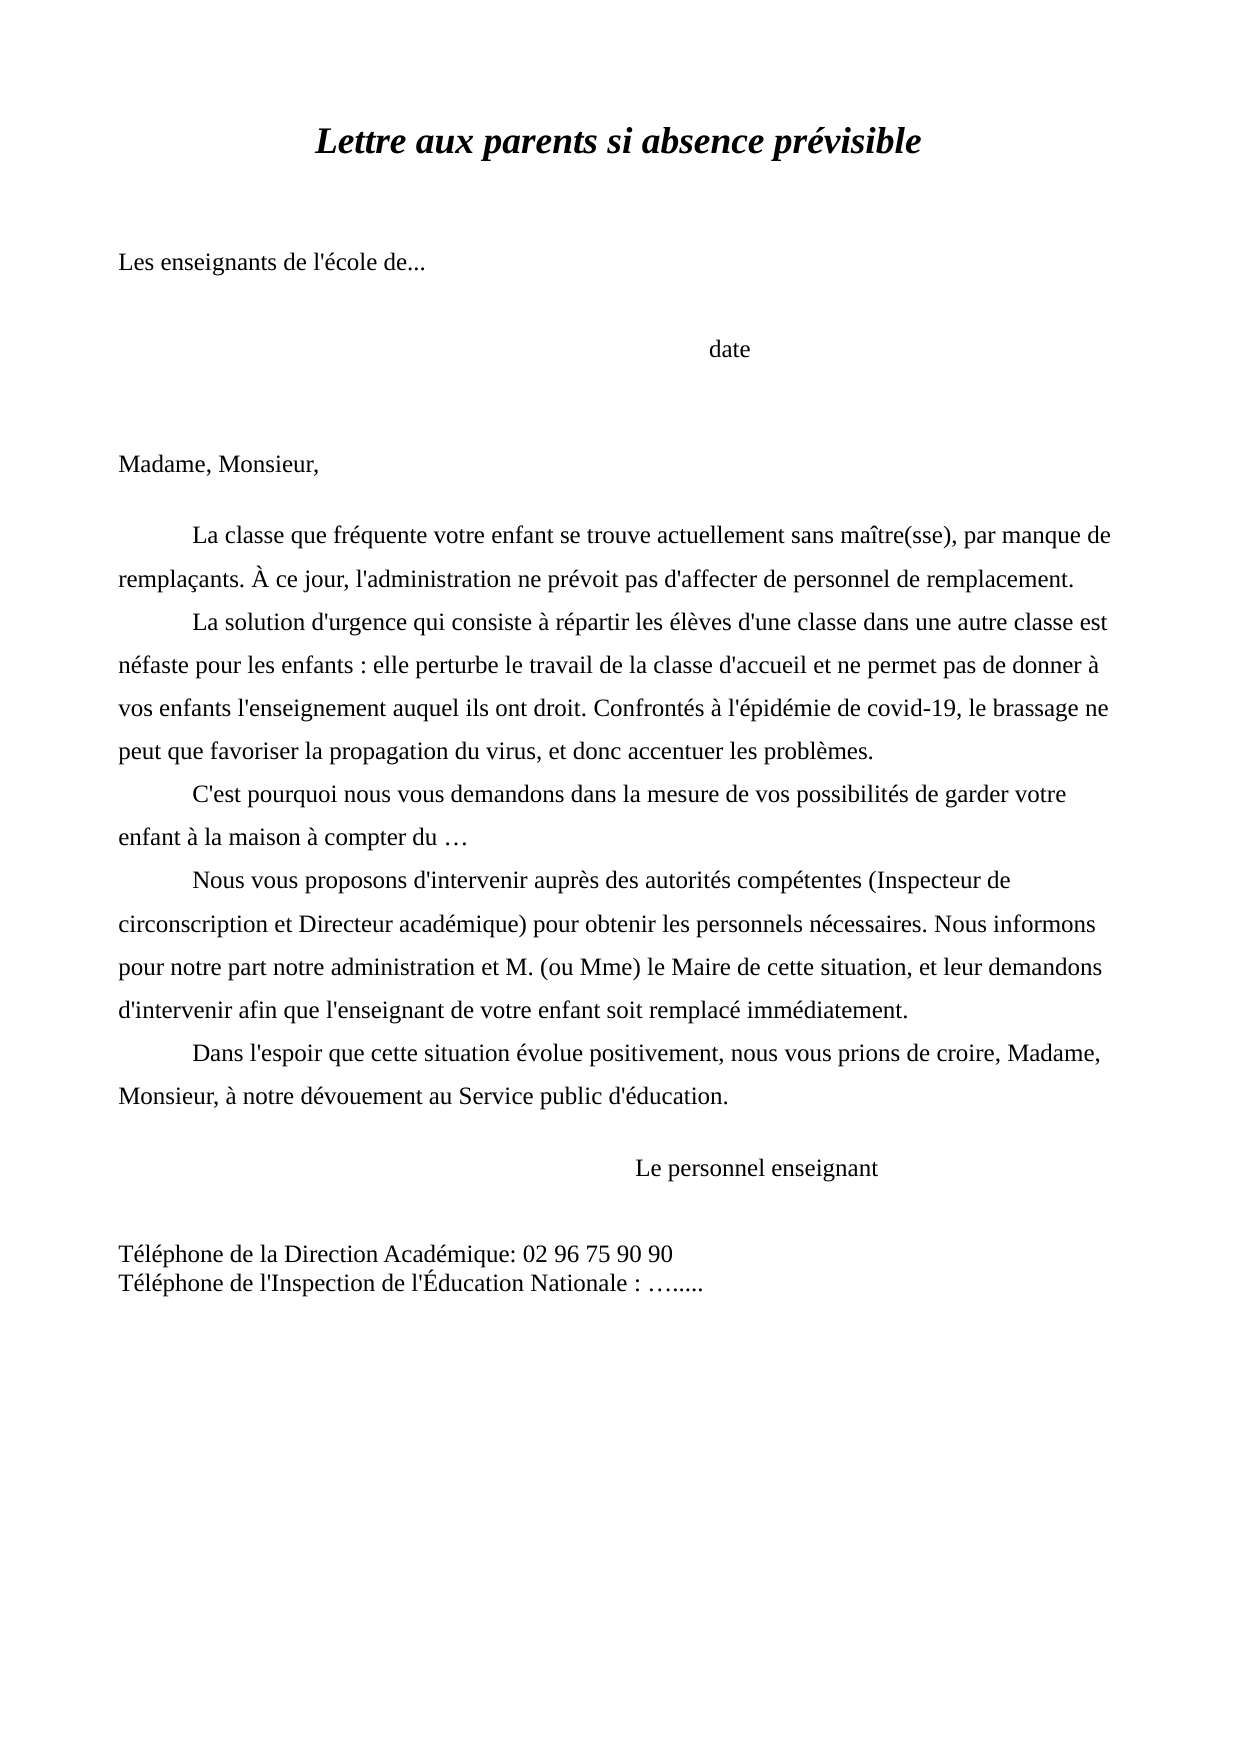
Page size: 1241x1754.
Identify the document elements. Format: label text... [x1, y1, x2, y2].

text Nous vous proposons d'intervenir auprès des autorités compétentes (Inspecteur de circonscription et Directeur académique) pour obtenir les personnels nécessaires. Nous informons pour notre part notre administration et M. (ou Mme) le Maire de cette situation, et leur demandons d'intervenir afin que l'enseignant de votre enfant soit remplacé immédiatement. [118, 866, 1122, 1024]
text date [118, 334, 1122, 362]
text C'est pourquoi nous vous demandons dans la mesure de vos possibilités de garder votre enfant à la maison à compter du … [118, 779, 1122, 851]
text Téléphone de la Direction Académique: 02 96 75 90 90 [118, 1239, 1122, 1268]
text Dans l'espoir que cette situation évolue positivement, nous vous prions de croire, Madame, Monsieur, à notre dévouement au Service public d'éducation. [118, 1038, 1122, 1110]
text Téléphone de l'Inspection de l'Éducation Nationale : …..... [118, 1268, 1122, 1297]
text Les enseignants de l'école de... [118, 247, 1122, 276]
text La solution d'urgence qui consiste à répartir les élèves d'une classe dans une autre classe est néfaste pour les enfants : elle perturbe le travail de la classe d'accueil et ne permet pas de donner à vos enfants l'enseignement auquel ils ont droit. Confrontés à l'épidémie de covid-19, le brassage ne peut que favoriser la propagation du virus, et donc accentuer les problèmes. [118, 607, 1122, 765]
text La classe que fréquente votre enfant se trouve actuellement sans maître(sse), par manque de remplaçants. À ce jour, l'administration ne prévoit pas d'affecter de personnel de remplacement. [118, 521, 1122, 592]
text Le personnel enseignant [118, 1153, 1122, 1182]
text Lettre aux parents si absence prévisible [118, 118, 1122, 161]
text Madame, Monsieur, [118, 449, 1122, 477]
